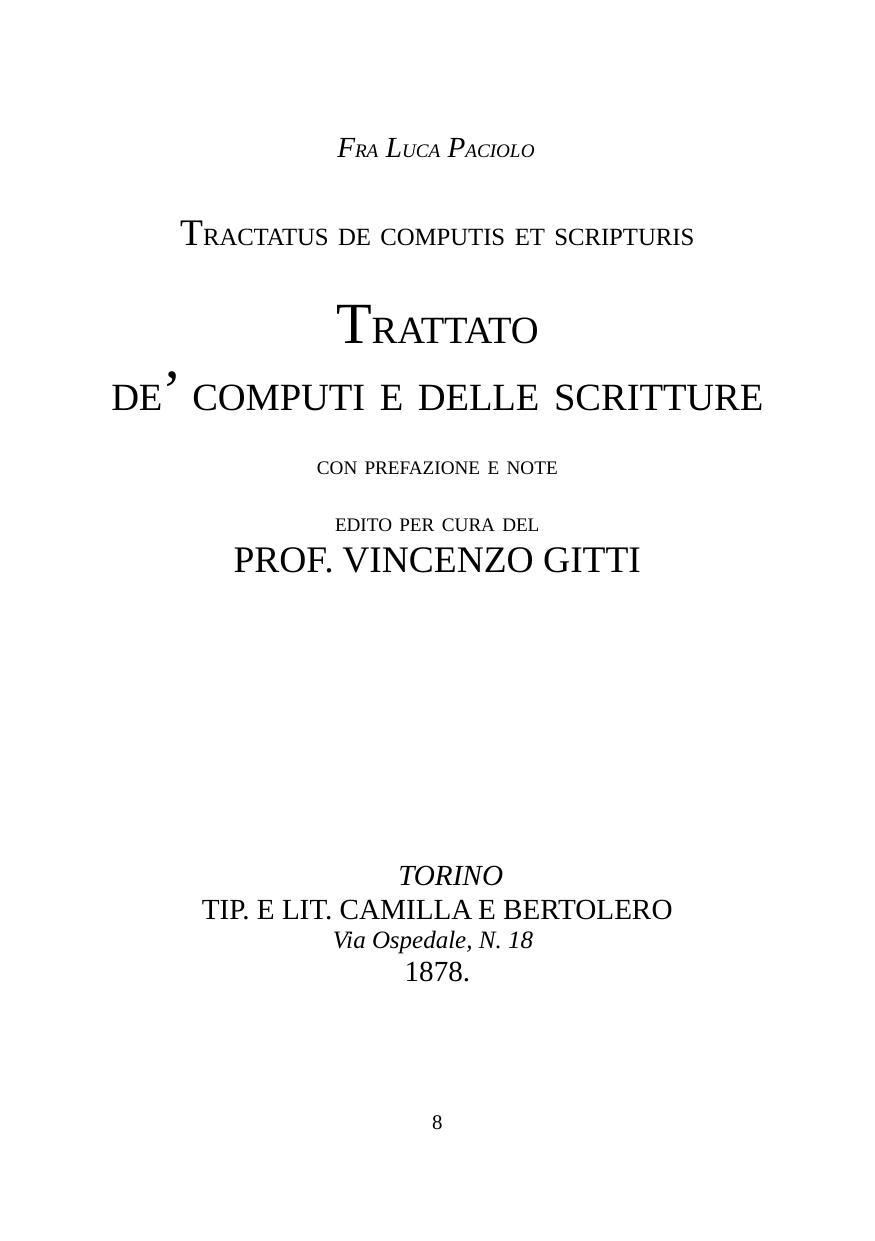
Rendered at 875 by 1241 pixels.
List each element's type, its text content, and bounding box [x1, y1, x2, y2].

subtitle con prefazione e note [106, 447, 768, 481]
title Fra Luca Paciolo [106, 130, 768, 163]
title Trattato de’ computi e delle scritture [106, 289, 768, 423]
title Tractatus de computis et scripturis [106, 211, 768, 254]
text TORINO TIP. E LIT. CAMILLA E BERTOLERO Via Ospedale, N. 18 1878. [106, 858, 768, 988]
subtitle edito per cura del PROF. VINCENZO GITTI [106, 504, 768, 581]
